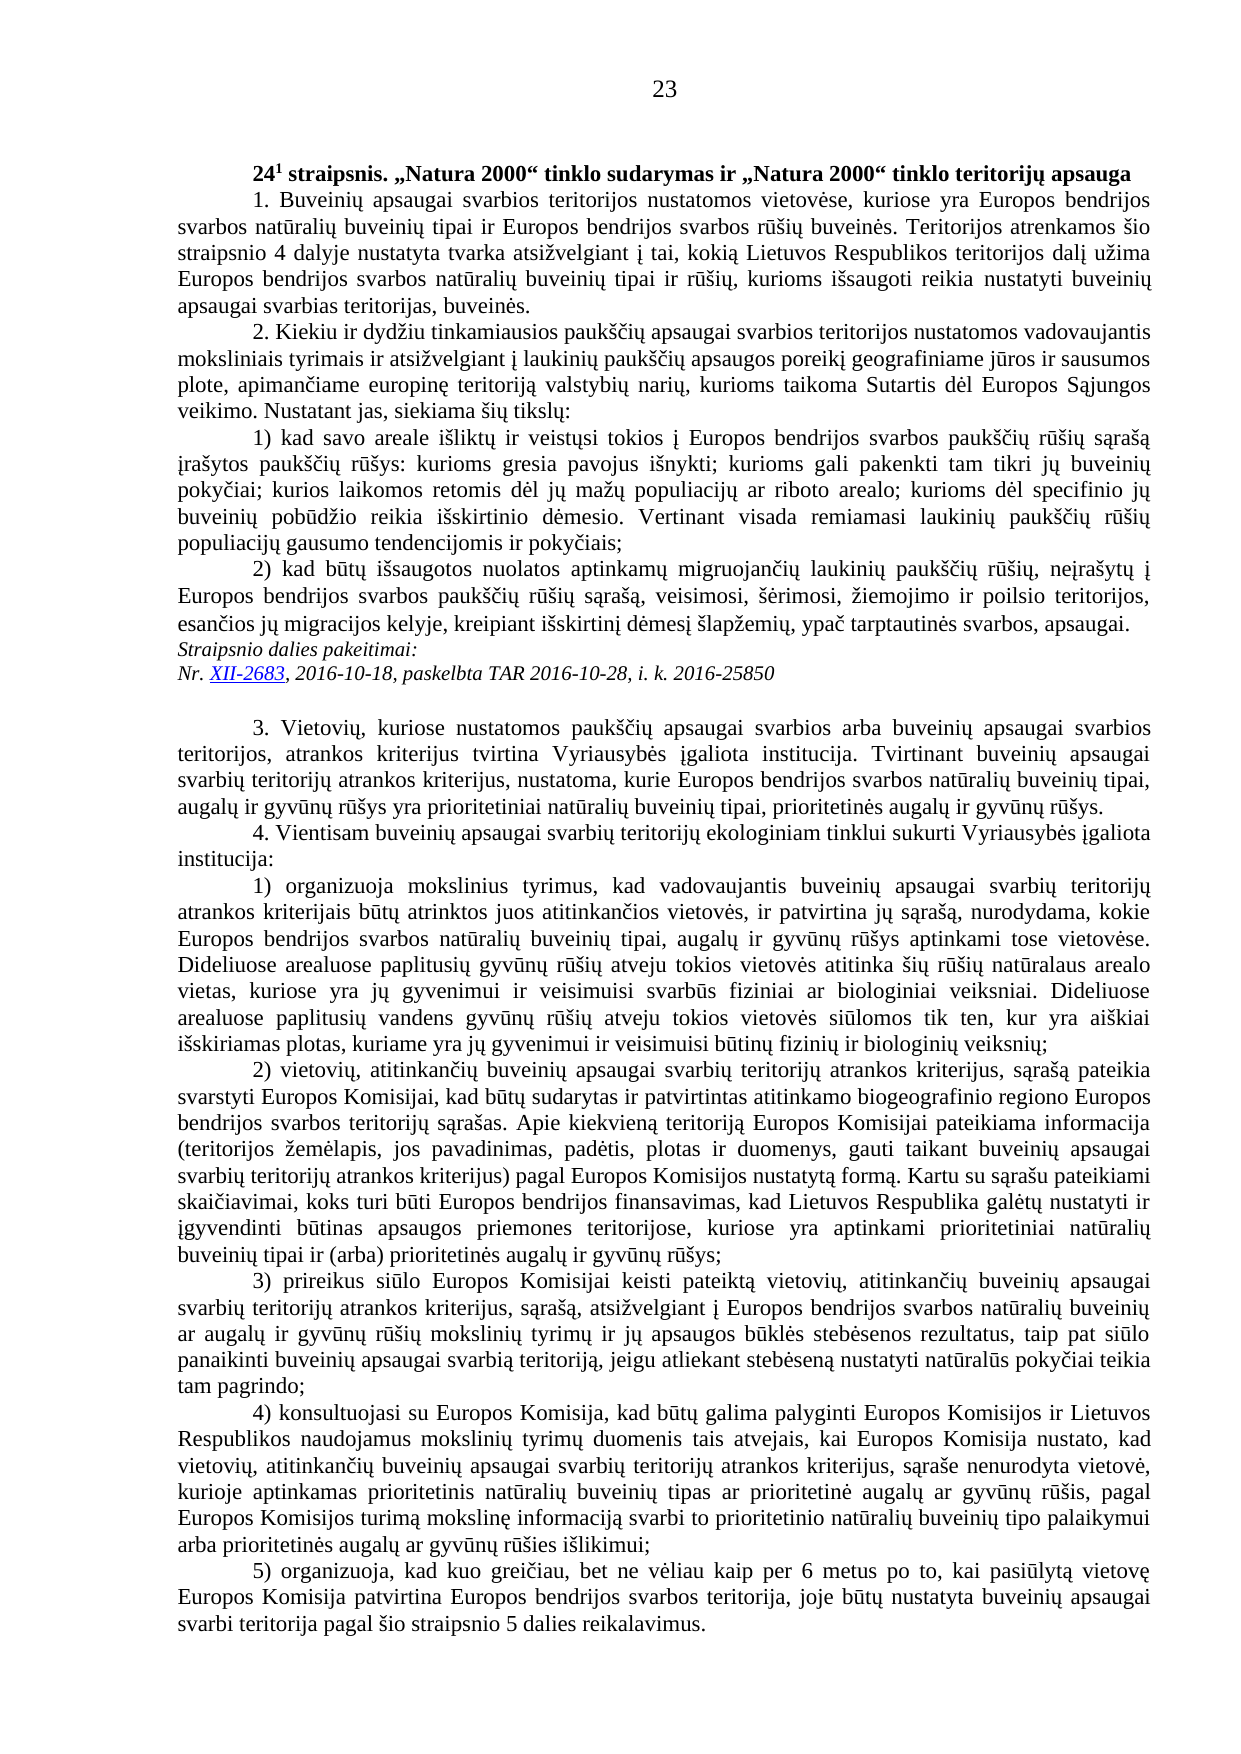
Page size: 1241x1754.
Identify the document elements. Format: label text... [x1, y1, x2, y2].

text Nr. XII-2683, 2016-10-18, paskelbta TAR 2016-10-28, i. k. 2016-25850 [177, 661, 1152, 685]
text 2) kad būtų išsaugotos nuolatos aptinkamų migruojančių laukinių paukščių rūšių, neįrašytų į Europos bendrijos svarbos paukščių rūšių sąrašą, veisimosi, šėrimosi, žiemojimo ir poilsio teritorijos, esančios jų migracijos kelyje, kreipiant išskirtinį dėmesį šlapžemių, ypač tarptautinės svarbos, apsaugai. [177, 555, 1152, 637]
text Straipsnio dalies pakeitimai: [177, 637, 1152, 661]
text 5) organizuoja, kad kuo greičiau, bet ne vėliau kaip per 6 metus po to, kai pasiūlytą vietovę Europos Komisija patvirtina Europos bendrijos svarbos teritorija, joje būtų nustatyta buveinių apsaugai svarbi teritorija pagal šio straipsnio 5 dalies reikalavimus. [177, 1557, 1152, 1636]
text 1) organizuoja mokslinius tyrimus, kad vadovaujantis buveinių apsaugai svarbių teritorijų atrankos kriterijais būtų atrinktos juos atitinkančios vietovės, ir patvirtina jų sąrašą, nurodydama, kokie Europos bendrijos svarbos natūralių buveinių tipai, augalų ir gyvūnų rūšys aptinkami tose vietovėse. Dideliuose arealuose paplitusių gyvūnų rūšių atveju tokios vietovės atitinka šių rūšių natūralaus arealo vietas, kuriose yra jų gyvenimui ir veisimuisi svarbūs fiziniai ar biologiniai veiksniai. Dideliuose arealuose paplitusių vandens gyvūnų rūšių atveju tokios vietovės siūlomos tik ten, kur yra aiškiai išskiriamas plotas, kuriame yra jų gyvenimui ir veisimuisi būtinų fizinių ir biologinių veiksnių; [177, 872, 1152, 1056]
text 4) konsultuojasi su Europos Komisija, kad būtų galima palyginti Europos Komisijos ir Lietuvos Respublikos naudojamus mokslinių tyrimų duomenis tais atvejais, kai Europos Komisija nustato, kad vietovių, atitinkančių buveinių apsaugai svarbių teritorijų atrankos kriterijus, sąraše nenurodyta vietovė, kurioje aptinkamas prioritetinis natūralių buveinių tipas ar prioritetinė augalų ar gyvūnų rūšis, pagal Europos Komisijos turimą mokslinę informaciją svarbi to prioritetinio natūralių buveinių tipo palaikymui arba prioritetinės augalų ar gyvūnų rūšies išlikimui; [177, 1399, 1152, 1557]
text 2) vietovių, atitinkančių buveinių apsaugai svarbių teritorijų atrankos kriterijus, sąrašą pateikia svarstyti Europos Komisijai, kad būtų sudarytas ir patvirtintas atitinkamo biogeografinio regiono Europos bendrijos svarbos teritorijų sąrašas. Apie kiekvieną teritoriją Europos Komisijai pateikiama informacija (teritorijos žemėlapis, jos pavadinimas, padėtis, plotas ir duomenys, gauti taikant buveinių apsaugai svarbių teritorijų atrankos kriterijus) pagal Europos Komisijos nustatytą formą. Kartu su sąrašu pateikiami skaičiavimai, koks turi būti Europos bendrijos finansavimas, kad Lietuvos Respublika galėtų nustatyti ir įgyvendinti būtinas apsaugos priemones teritorijose, kuriose yra aptinkami prioritetiniai natūralių buveinių tipai ir (arba) prioritetinės augalų ir gyvūnų rūšys; [177, 1056, 1152, 1267]
text 3. Vietovių, kuriose nustatomos paukščių apsaugai svarbios arba buveinių apsaugai svarbios teritorijos, atrankos kriterijus tvirtina Vyriausybės įgaliota institucija. Tvirtinant buveinių apsaugai svarbių teritorijų atrankos kriterijus, nustatoma, kurie Europos bendrijos svarbos natūralių buveinių tipai, augalų ir gyvūnų rūšys yra prioritetiniai natūralių buveinių tipai, prioritetinės augalų ir gyvūnų rūšys. [177, 714, 1152, 819]
text 1) kad savo areale išliktų ir veistųsi tokios į Europos bendrijos svarbos paukščių rūšių sąrašą įrašytos paukščių rūšys: kurioms gresia pavojus išnykti; kurioms gali pakenkti tam tikri jų buveinių pokyčiai; kurios laikomos retomis dėl jų mažų populiacijų ar riboto arealo; kurioms dėl specifinio jų buveinių pobūdžio reikia išskirtinio dėmesio. Vertinant visada remiamasi laukinių paukščių rūšių populiacijų gausumo tendencijomis ir pokyčiais; [177, 424, 1152, 555]
text 241 straipsnis. „Natura 2000“ tinklo sudarymas ir „Natura 2000“ tinklo teritorijų apsauga [252, 160, 1152, 186]
text 2. Kiekiu ir dydžiu tinkamiausios paukščių apsaugai svarbios teritorijos nustatomos vadovaujantis moksliniais tyrimais ir atsižvelgiant į laukinių paukščių apsaugos poreikį geografiniame jūros ir sausumos plote, apimančiame europinę teritoriją valstybių narių, kurioms taikoma Sutartis dėl Europos Sąjungos veikimo. Nustatant jas, siekiama šių tikslų: [177, 318, 1152, 424]
text 4. Vientisam buveinių apsaugai svarbių teritorijų ekologiniam tinklui sukurti Vyriausybės įgaliota institucija: [177, 819, 1152, 872]
text 3) prireikus siūlo Europos Komisijai keisti pateiktą vietovių, atitinkančių buveinių apsaugai svarbių teritorijų atrankos kriterijus, sąrašą, atsižvelgiant į Europos bendrijos svarbos natūralių buveinių ar augalų ir gyvūnų rūšių mokslinių tyrimų ir jų apsaugos būklės stebėsenos rezultatus, taip pat siūlo panaikinti buveinių apsaugai svarbią teritoriją, jeigu atliekant stebėseną nustatyti natūralūs pokyčiai teikia tam pagrindo; [177, 1267, 1152, 1399]
text 1. Buveinių apsaugai svarbios teritorijos nustatomos vietovėse, kuriose yra Europos bendrijos svarbos natūralių buveinių tipai ir Europos bendrijos svarbos rūšių buveinės. Teritorijos atrenkamos šio straipsnio 4 dalyje nustatyta tvarka atsižvelgiant į tai, kokią Lietuvos Respublikos teritorijos dalį užima Europos bendrijos svarbos natūralių buveinių tipai ir rūšių, kurioms išsaugoti reikia nustatyti buveinių apsaugai svarbias teritorijas, buveinės. [177, 186, 1152, 318]
